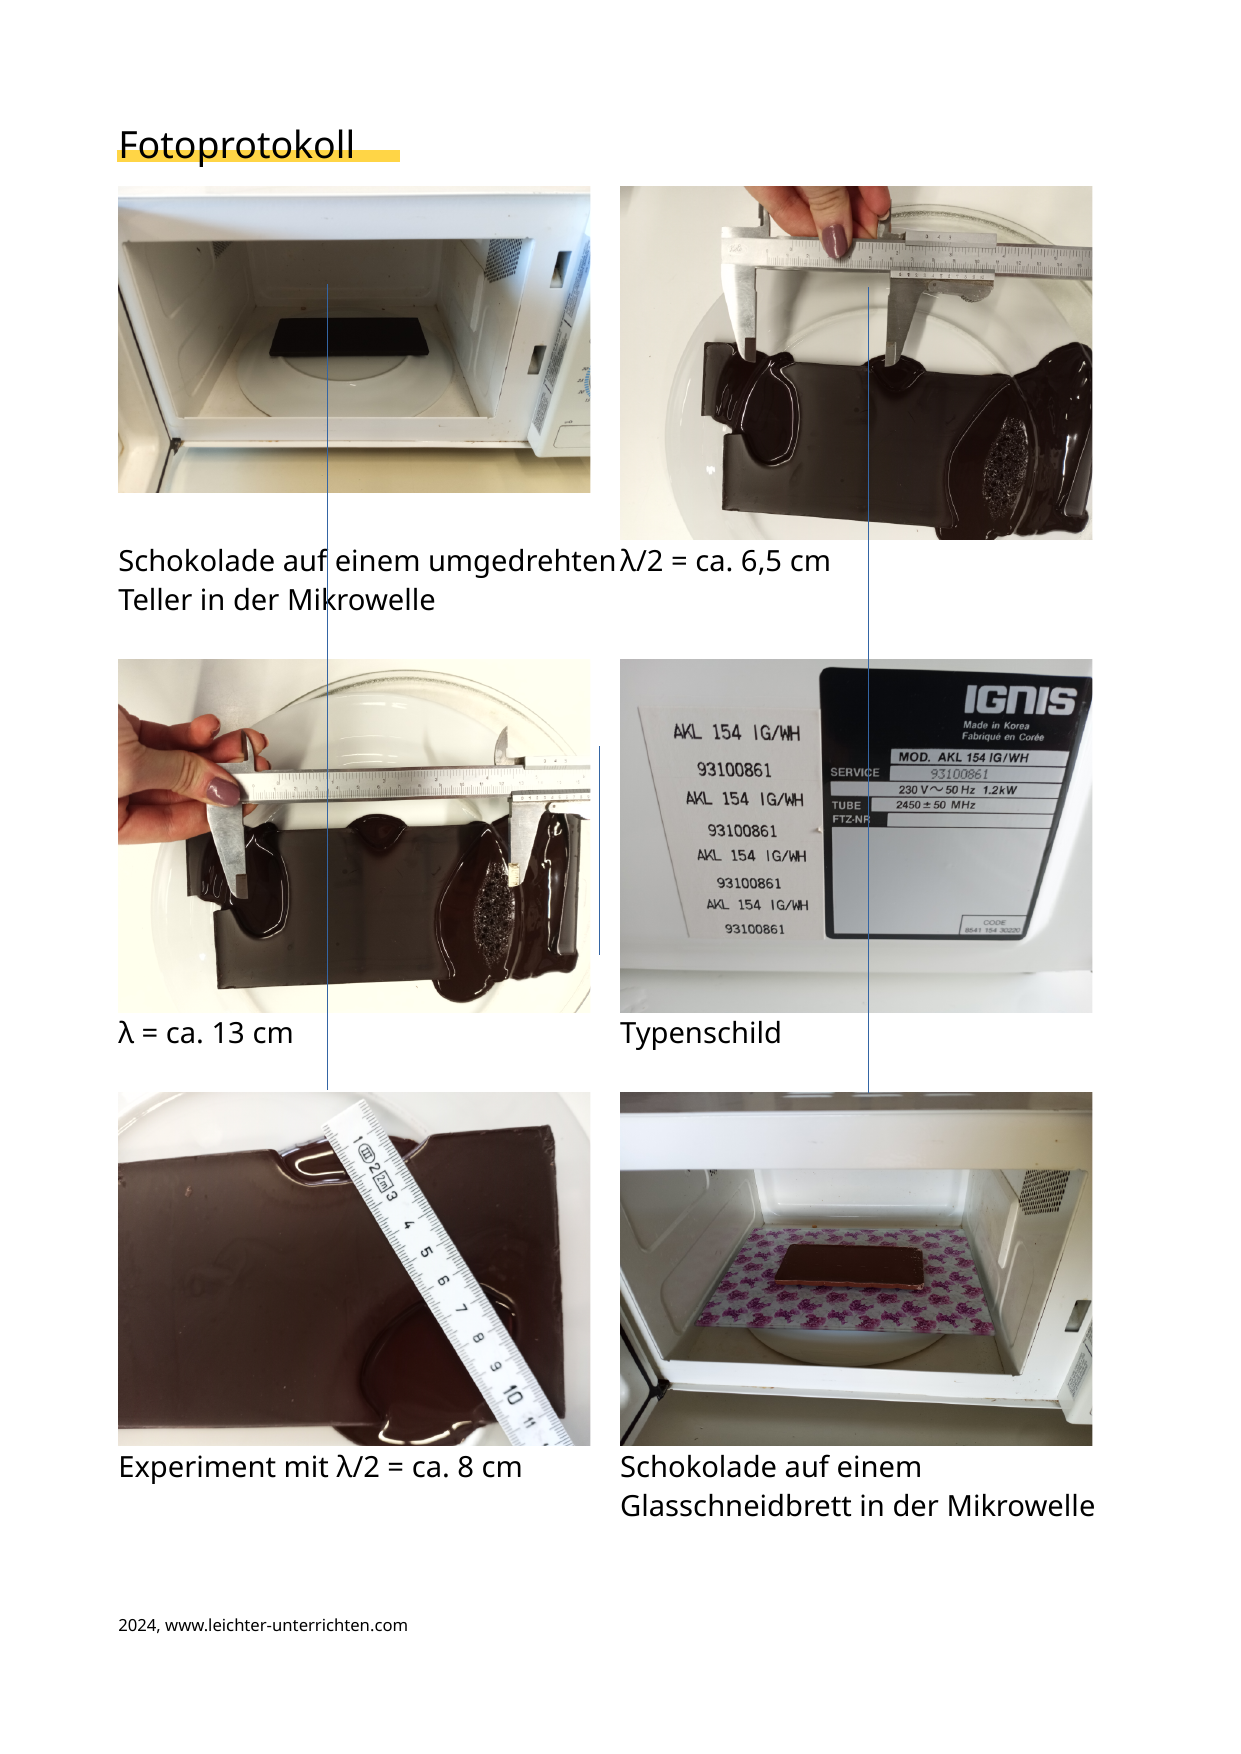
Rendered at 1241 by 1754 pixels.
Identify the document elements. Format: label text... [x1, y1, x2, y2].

picture [620, 186, 1093, 540]
table_cell [591, 659, 620, 1013]
picture [118, 659, 327, 1013]
text Fotoprotokoll [118, 118, 1122, 169]
picture [620, 1092, 1093, 1446]
table_cell [869, 540, 1122, 619]
table_cell λ/2 = ca. 6,5 cm [620, 540, 868, 619]
table_cell [869, 1053, 1122, 1092]
table_cell [328, 619, 620, 659]
table_cell [620, 619, 868, 659]
picture [328, 659, 591, 1013]
table_cell Schokolade auf einem Glasschneidbrett in der Mikrowelle [620, 1446, 1122, 1525]
picture [620, 659, 868, 1013]
table_header [1093, 186, 1122, 540]
table_cell λ = ca. 13 cm [118, 1013, 327, 1052]
table_cell [869, 619, 1122, 659]
table_header [328, 186, 620, 540]
table_cell [1093, 659, 1122, 1013]
table_header [118, 493, 327, 540]
picture [869, 659, 1093, 1013]
picture [118, 1092, 591, 1446]
table_cell [869, 1013, 1122, 1052]
table_cell Schokolade auf einem umgedrehten Teller in der Mikrowelle [328, 540, 620, 619]
table_cell [591, 1092, 620, 1446]
table_cell [620, 1053, 868, 1092]
table_cell Experiment mit λ/2 = ca. 8 cm [118, 1446, 620, 1525]
table_cell [118, 619, 327, 659]
table_cell Schokolade auf einem umgedrehten Teller in der Mikrowelle [118, 540, 327, 619]
table_cell Typenschild [620, 1013, 868, 1052]
table_cell [328, 1013, 620, 1052]
picture [118, 186, 591, 493]
table_cell [118, 1053, 620, 1092]
table_cell [1093, 1092, 1122, 1446]
